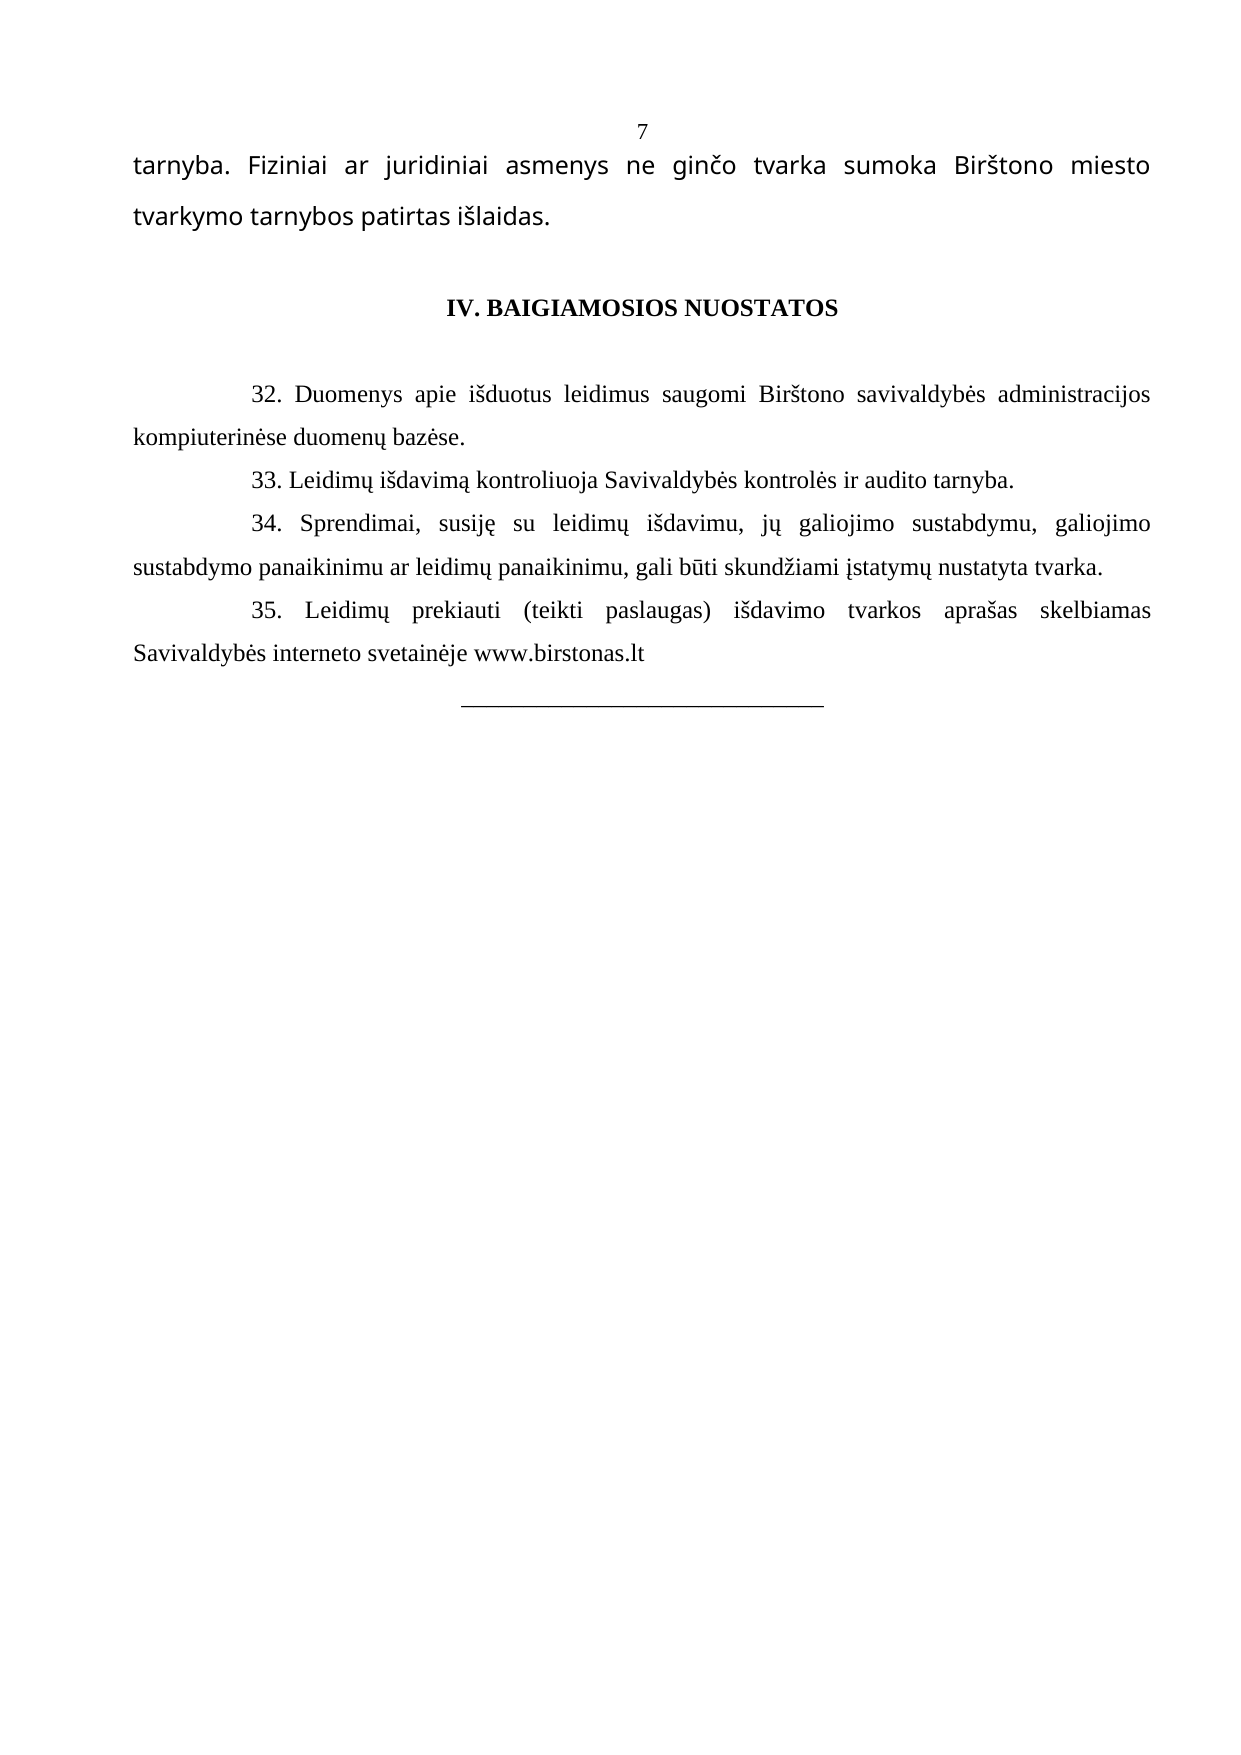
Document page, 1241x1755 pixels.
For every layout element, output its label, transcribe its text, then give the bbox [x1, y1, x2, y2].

text IV. BAIGIAMOSIOS NUOSTATOS [133, 293, 1152, 322]
text 33. Leidimų išdavimą kontroliuoja Savivaldybės kontrolės ir audito tarnyba. [133, 465, 1152, 494]
text tarnyba. Fiziniai ar juridiniai asmenys ne ginčo tvarka sumoka Birštono miesto tvarkymo tarnybos patirtas išlaidas. [133, 148, 1152, 233]
text _____________________________ [133, 681, 1152, 710]
text 35. Leidimų prekiauti (teikti paslaugas) išdavimo tvarkos aprašas skelbiamas Savivaldybės interneto svetainėje www.birstonas.lt [133, 595, 1152, 667]
text 34. Sprendimai, susiję su leidimų išdavimu, jų galiojimo sustabdymu, galiojimo sustabdymo panaikinimu ar leidimų panaikinimu, gali būti skundžiami įstatymų nustatyta tvarka. [133, 508, 1152, 580]
text 32. Duomenys apie išduotus leidimus saugomi Birštono savivaldybės administracijos kompiuterinėse duomenų bazėse. [133, 379, 1152, 451]
